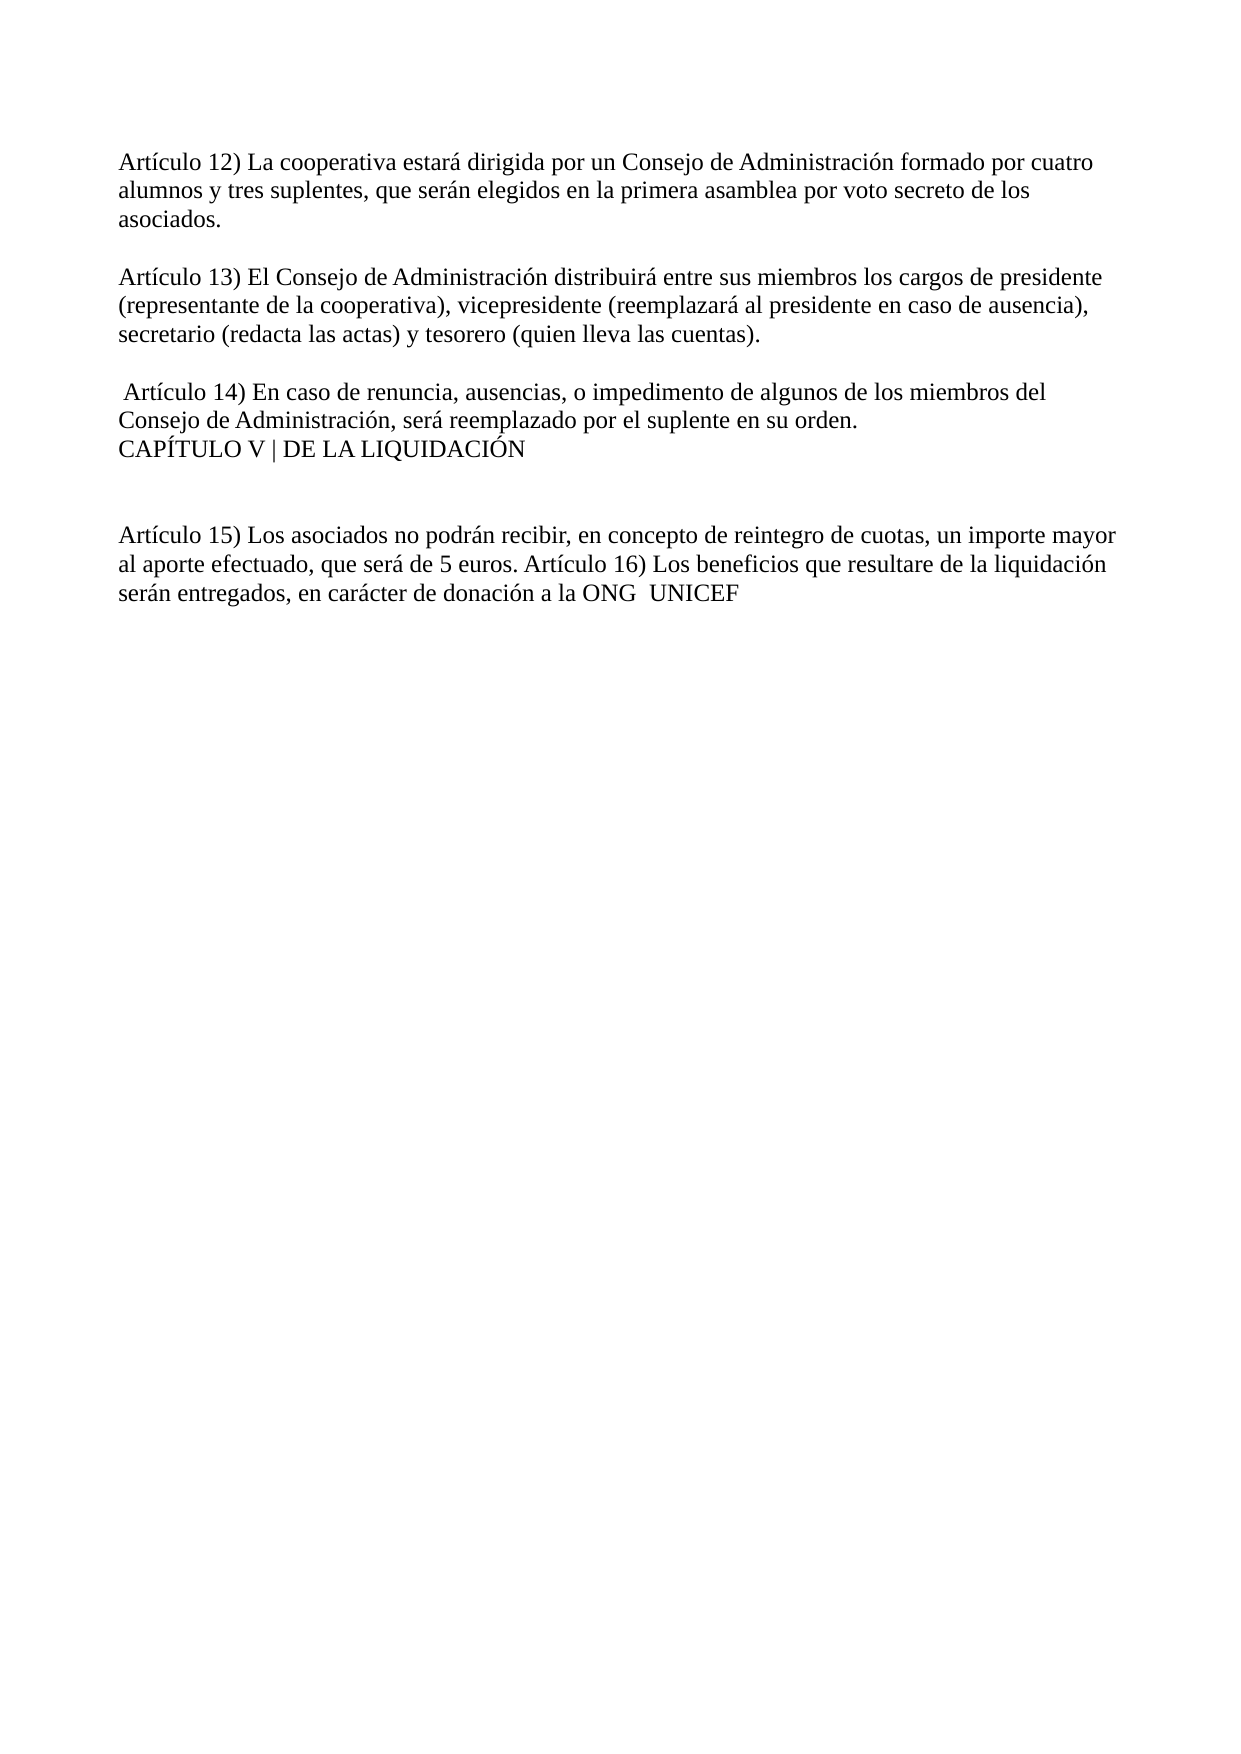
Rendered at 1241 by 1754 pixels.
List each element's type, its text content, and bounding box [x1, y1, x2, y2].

text Artículo 12) La cooperativa estará dirigida por un Consejo de Administración formado por cuatro alumnos y tres suplentes, que serán elegidos en la primera asamblea por voto secreto de los asociados. [118, 147, 1122, 233]
text Artículo 15) Los asociados no podrán recibir, en concepto de reintegro de cuotas, un importe mayor al aporte efectuado, que será de 5 euros. Artículo 16) Los beneficios que resultare de la liquidación serán entregados, en carácter de donación a la ONG UNICEF [118, 521, 1122, 607]
text Artículo 14) En caso de renuncia, ausencias, o impedimento de algunos de los miembros del Consejo de Administración, será reemplazado por el suplente en su orden. [118, 377, 1122, 434]
text Artículo 13) El Consejo de Administración distribuirá entre sus miembros los cargos de presidente (representante de la cooperativa), vicepresidente (reemplazará al presidente en caso de ausencia), secretario (redacta las actas) y tesorero (quien lleva las cuentas). [118, 262, 1122, 348]
text CAPÍTULO V | DE LA LIQUIDACIÓN [118, 434, 1122, 463]
